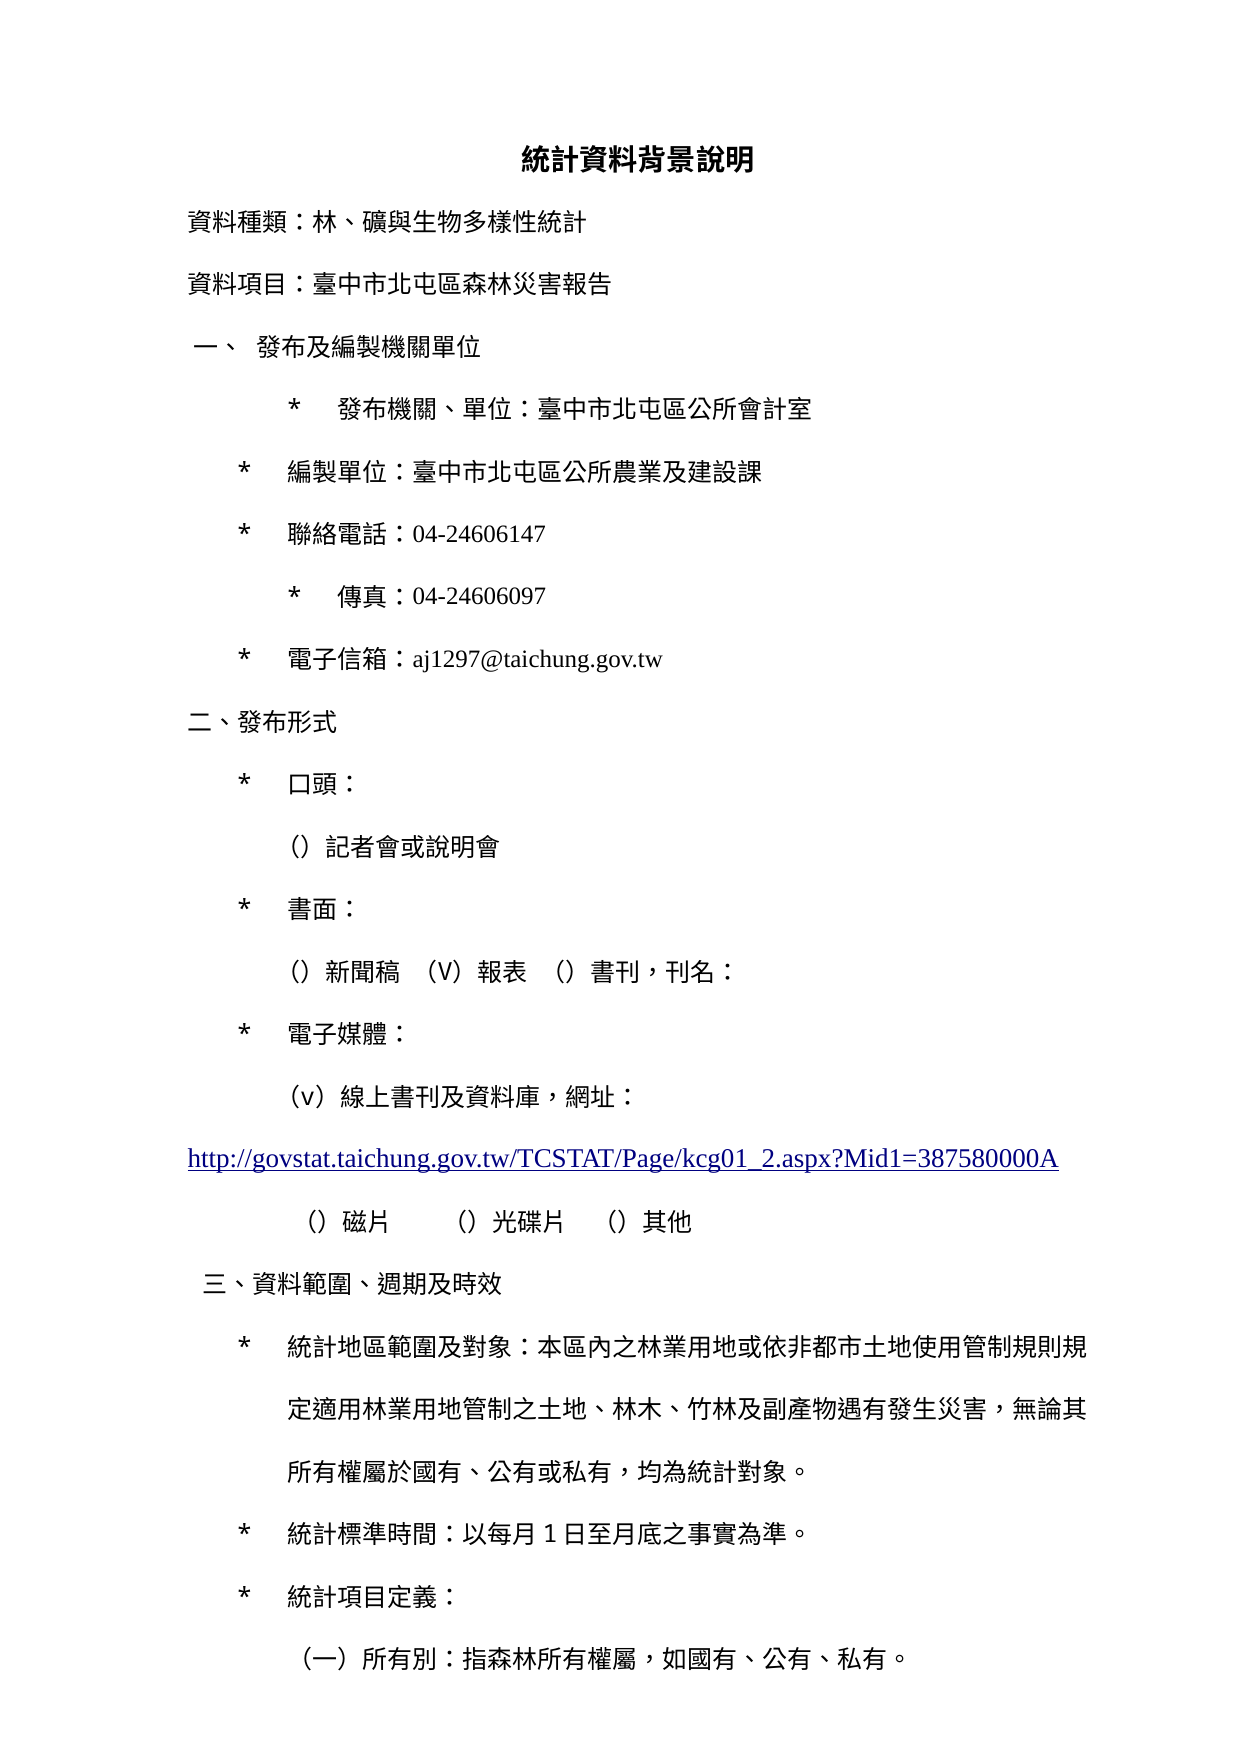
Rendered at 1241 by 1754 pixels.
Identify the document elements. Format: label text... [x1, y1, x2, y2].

text 一、 發布及編製機關單位 [187, 304, 1087, 366]
text 資料項目：臺中市北屯區森林災害報告 [187, 241, 1087, 304]
list 傳真：04-24606097 [287, 554, 1087, 616]
text （）記者會或說明會 [187, 804, 1087, 866]
text （）磁片 （）光碟片 （）其他 [187, 1179, 1087, 1241]
text 二、發布形式 [187, 679, 1087, 741]
list 統計標準時間：以每月1日至月底之事實為準。 [237, 1491, 1087, 1554]
list 書面： [237, 866, 1087, 929]
text （v）線上書刊及資料庫，網址： [250, 1054, 1087, 1116]
text 資料種類：林、礦與生物多樣性統計 [187, 179, 1087, 241]
list 統計項目定義： （一）所有別：指森林所有權屬，如國有、公有、私有。 [237, 1554, 1087, 1679]
text http://govstat.taichung.gov.tw/TCSTAT/Page/kcg01_2.aspx?Mid1=387580000A [187, 1116, 1087, 1179]
list 編製單位：臺中市北屯區公所農業及建設課 [237, 429, 1087, 491]
text 三、資料範圍、週期及時效 [187, 1241, 1087, 1304]
text 統計資料背景說明 [187, 116, 1087, 179]
list 口頭： [237, 741, 1087, 804]
text （）新聞稿 （V）報表 （）書刊，刊名： [187, 929, 1087, 991]
list 聯絡電話：04-24606147 [237, 491, 1087, 554]
list 電子媒體： [237, 991, 1087, 1054]
list 統計地區範圍及對象：本區內之林業用地或依非都市土地使用管制規則規定適用林業用地管制之土地、林木、竹林及副產物遇有發生災害，無論其所有權屬於國有、公有或私有，均為統計對象。 [237, 1304, 1087, 1491]
list 電子信箱：aj1297@taichung.gov.tw [237, 616, 1087, 679]
list 發布機關、單位：臺中市北屯區公所會計室 [287, 366, 1087, 429]
